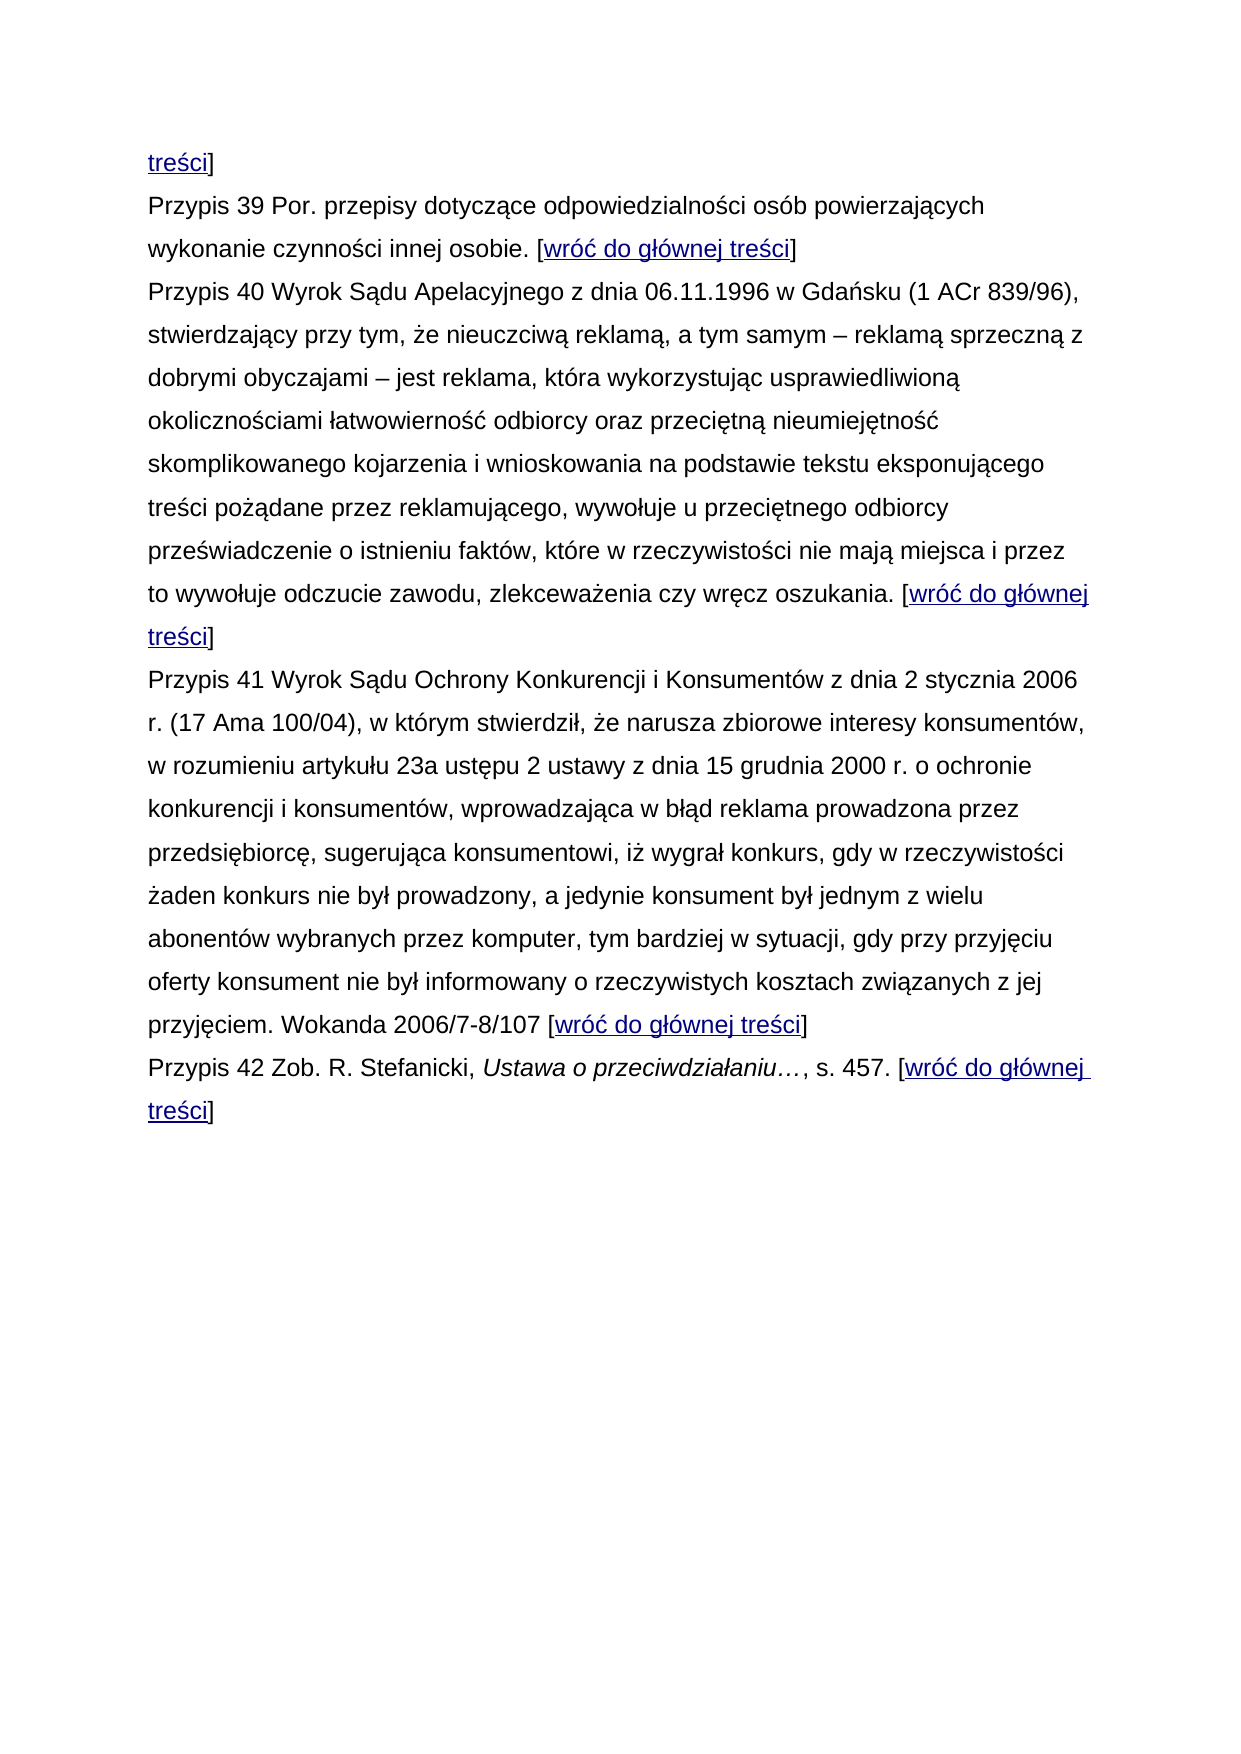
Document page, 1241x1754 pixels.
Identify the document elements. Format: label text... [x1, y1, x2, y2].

text Przypis 39 Por. przepisy dotyczące odpowiedzialności osób powierzających wykonanie czynności innej osobie. [wróć do głównej treści] [148, 191, 1093, 263]
text Przypis 40 Wyrok Sądu Apelacyjnego z dnia 06.11.1996 w Gdańsku (1 ACr 839/96), stwierdzający przy tym, że nieuczciwą reklamą, a tym samym – reklamą sprzeczną z dobrymi obyczajami – jest reklama, która wykorzystując usprawiedliwioną okolicznościami łatwowierność odbiorcy oraz przeciętną nieumiejętność skomplikowanego kojarzenia i wnioskowania na podstawie tekstu eksponującego treści pożądane przez reklamującego, wywołuje u przeciętnego odbiorcy przeświadczenie o istnieniu faktów, które w rzeczywistości nie mają miejsca i przez to wywołuje odczucie zawodu, zlekceważenia czy wręcz oszukania. [wróć do głównej treści] [148, 277, 1093, 651]
text Przypis 41 Wyrok Sądu Ochrony Konkurencji i Konsumentów z dnia 2 stycznia 2006 r. (17 Ama 100/04), w którym stwierdził, że narusza zbiorowe interesy konsumentów, w rozumieniu artykułu 23a ustępu 2 ustawy z dnia 15 grudnia 2000 r. o ochronie konkurencji i konsumentów, wprowadzająca w błąd reklama prowadzona przez przedsiębiorcę, sugerująca konsumentowi, iż wygrał konkurs, gdy w rzeczywistości żaden konkurs nie był prowadzony, a jedynie konsument był jednym z wielu abonentów wybranych przez komputer, tym bardziej w sytuacji, gdy przy przyjęciu oferty konsument nie był informowany o rzeczywistych kosztach związanych z jej przyjęciem. Wokanda 2006/7-8/107 [wróć do głównej treści] [148, 665, 1093, 1039]
text Przypis 42 Zob. R. Stefanicki, Ustawa o przeciwdziałaniu…, s. 457. [wróć do głównej treści] [148, 1053, 1093, 1125]
text treści] [148, 148, 1093, 176]
